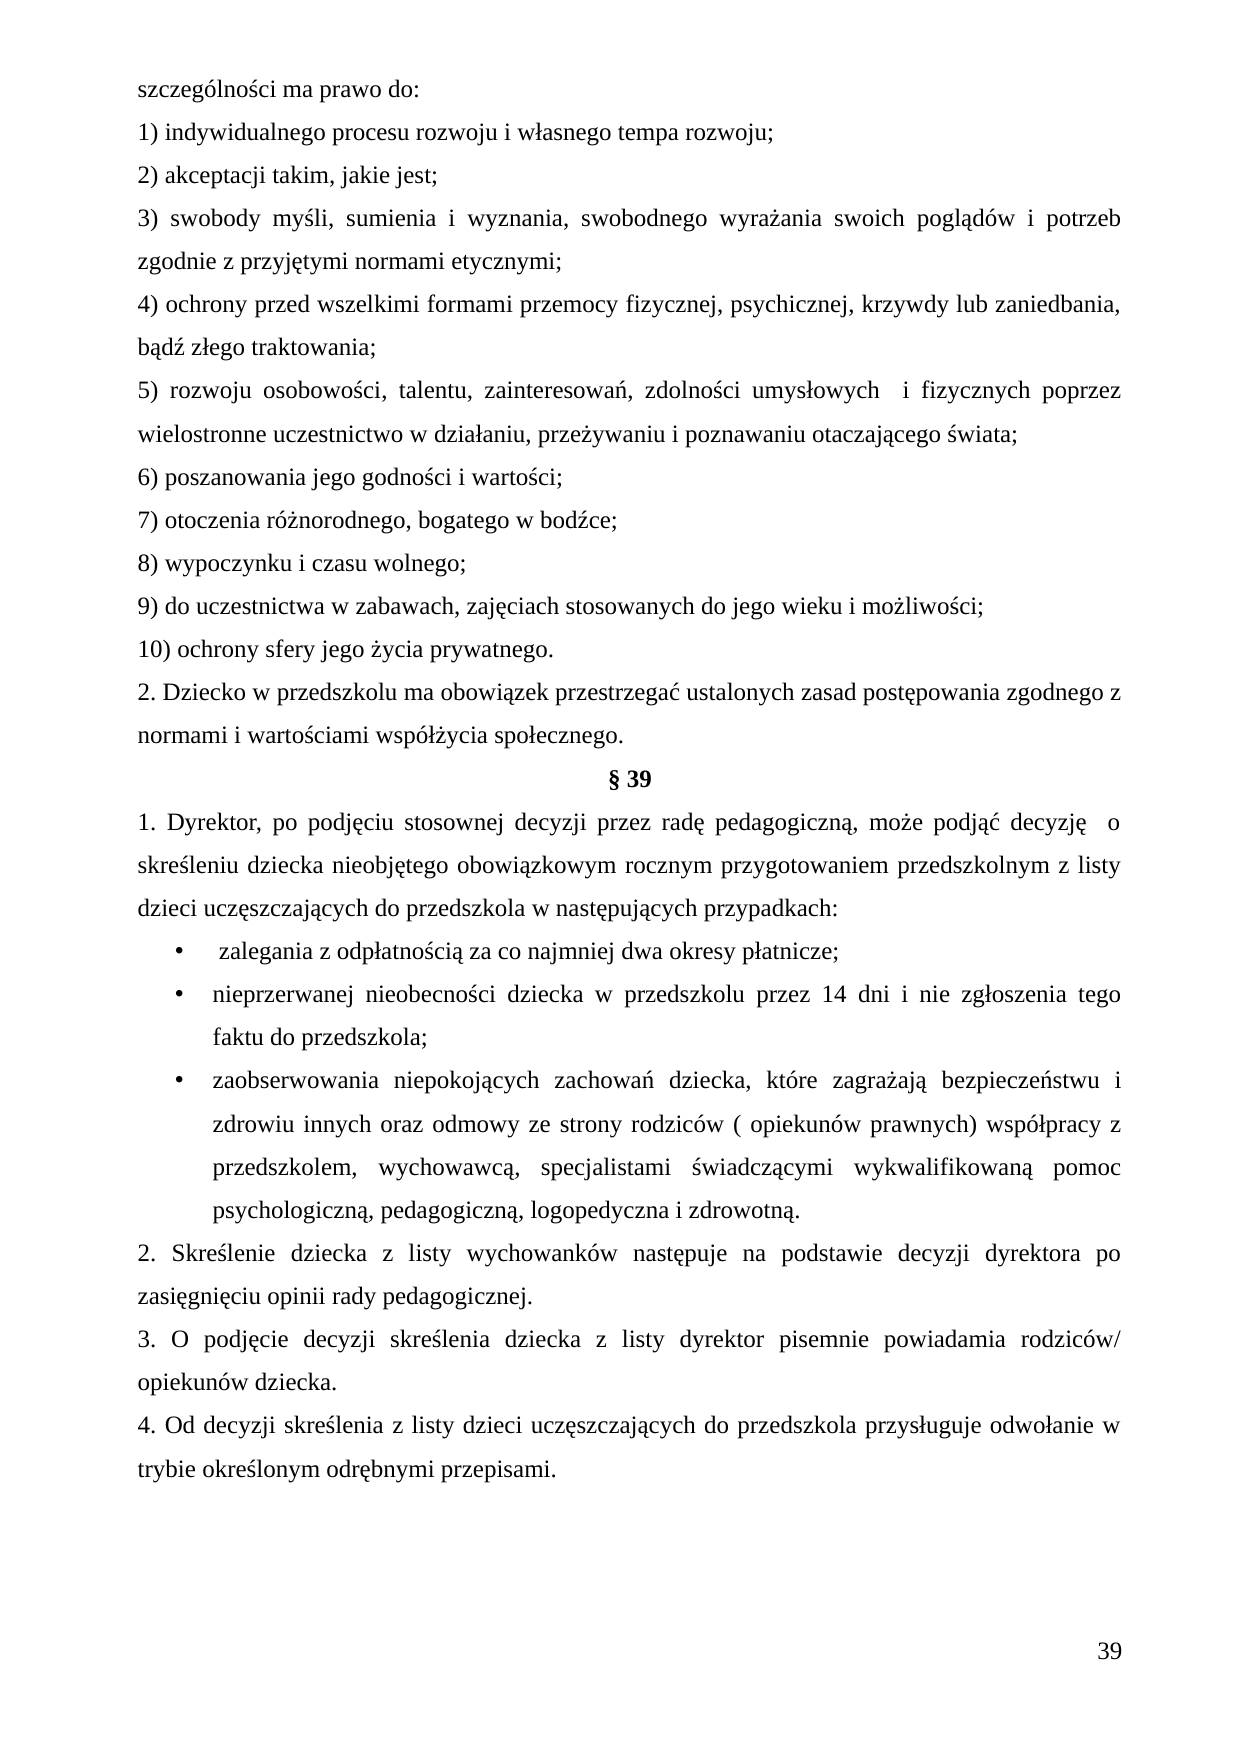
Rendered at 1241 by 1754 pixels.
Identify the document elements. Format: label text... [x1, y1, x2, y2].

text 3. O podjęcie decyzji skreślenia dziecka z listy dyrektor pisemnie powiadamia rodziców/ opiekunów dziecka. [137, 1324, 1122, 1396]
list zaobserwowania niepokojących zachowań dziecka, które zagrażają bezpieczeństwu i zdrowiu innych oraz odmowy ze strony rodziców ( opiekunów prawnych) współpracy z przedszkolem, wychowawcą, specjalistami świadczącymi wykwalifikowaną pomoc psychologiczną, pedagogiczną, logopedyczna i zdrowotną. [175, 1066, 1122, 1224]
text 2. Dziecko w przedszkolu ma obowiązek przestrzegać ustalonych zasad postępowania zgodnego z normami i wartościami współżycia społecznego. [137, 677, 1122, 749]
list nieprzerwanej nieobecności dziecka w przedszkolu przez 14 dni i nie zgłoszenia tego faktu do przedszkola; [175, 979, 1122, 1051]
text 7) otoczenia różnorodnego, bogatego w bodźce; [137, 505, 1122, 534]
text 8) wypoczynku i czasu wolnego; [137, 548, 1122, 577]
list zalegania z odpłatnością za co najmniej dwa okresy płatnicze; [175, 936, 1122, 965]
text 9) do uczestnictwa w zabawach, zajęciach stosowanych do jego wieku i możliwości; [137, 591, 1122, 620]
text 1) indywidualnego procesu rozwoju i własnego tempa rozwoju; [137, 117, 1122, 146]
text 3) swobody myśli, sumienia i wyznania, swobodnego wyrażania swoich poglądów i potrzeb zgodnie z przyjętymi normami etycznymi; [137, 203, 1122, 275]
text 6) poszanowania jego godności i wartości; [137, 462, 1122, 491]
text 1. Dyrektor, po podjęciu stosownej decyzji przez radę pedagogiczną, może podjąć decyzję o skreśleniu dziecka nieobjętego obowiązkowym rocznym przygotowaniem przedszkolnym z listy dzieci uczęszczających do przedszkola w następujących przypadkach: [137, 807, 1122, 922]
text 2) akceptacji takim, jakie jest; [137, 160, 1122, 189]
text 10) ochrony sfery jego życia prywatnego. [137, 634, 1122, 663]
text 5) rozwoju osobowości, talentu, zainteresowań, zdolności umysłowych i fizycznych poprzez wielostronne uczestnictwo w działaniu, przeżywaniu i poznawaniu otaczającego świata; [137, 376, 1122, 447]
text § 39 [137, 764, 1122, 792]
text 2. Skreślenie dziecka z listy wychowanków następuje na podstawie decyzji dyrektora po zasięgnięciu opinii rady pedagogicznej. [137, 1238, 1122, 1310]
text 4. Od decyzji skreślenia z listy dzieci uczęszczających do przedszkola przysługuje odwołanie w trybie określonym odrębnymi przepisami. [137, 1411, 1122, 1482]
text 4) ochrony przed wszelkimi formami przemocy fizycznej, psychicznej, krzywdy lub zaniedbania, bądź złego traktowania; [137, 289, 1122, 361]
text szczególności ma prawo do: [137, 74, 1122, 102]
